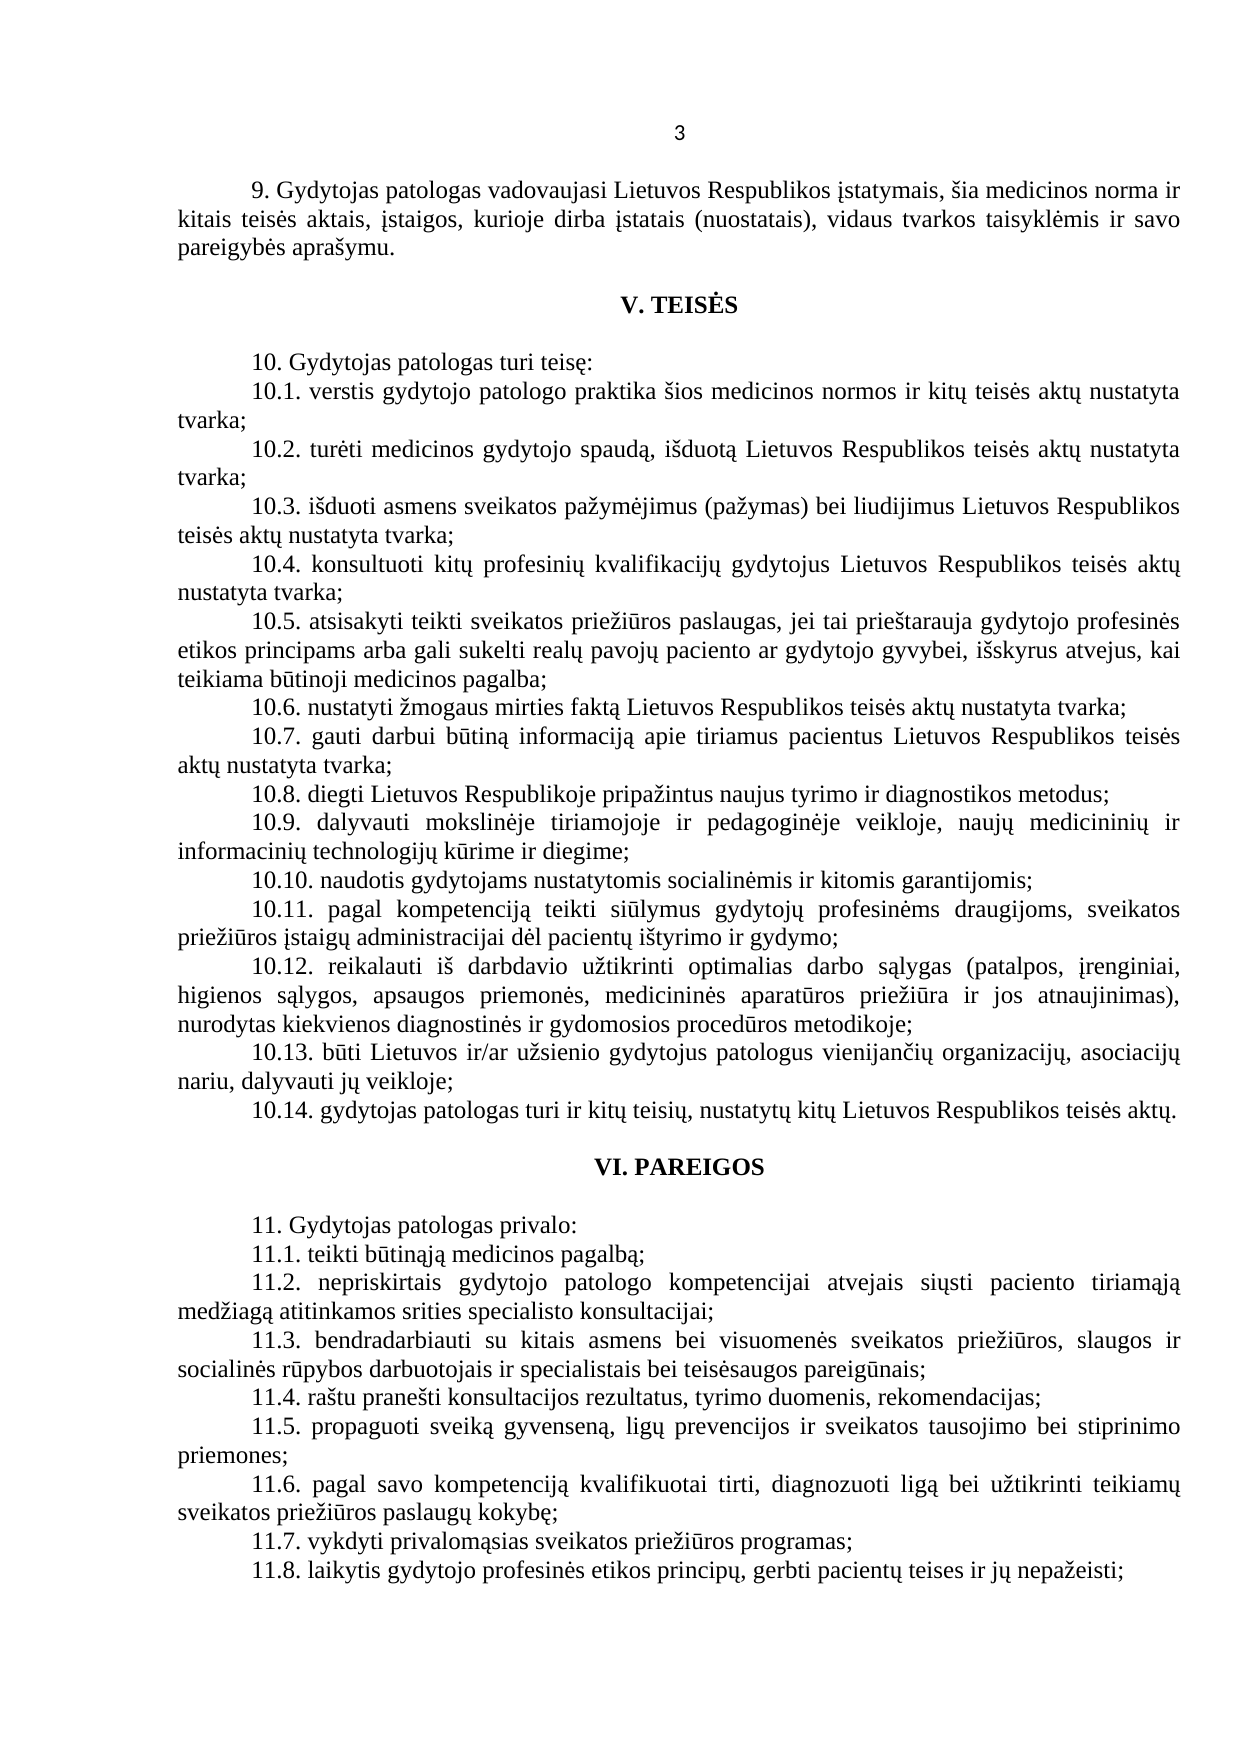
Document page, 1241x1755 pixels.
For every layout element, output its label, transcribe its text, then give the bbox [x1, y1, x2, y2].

text 10. Gydytojas patologas turi teisę: [177, 347, 1181, 376]
text 10.13. būti Lietuvos ir/ar užsienio gydytojus patologus vienijančių organizacijų, asociacijų nariu, dalyvauti jų veikloje; [177, 1037, 1181, 1095]
text 11.8. laikytis gydytojo profesinės etikos principų, gerbti pacientų teises ir jų nepažeisti; [177, 1555, 1181, 1584]
text 10.2. turėti medicinos gydytojo spaudą, išduotą Lietuvos Respublikos teisės aktų nustatyta tvarka; [177, 434, 1181, 491]
text 11.3. bendradarbiauti su kitais asmens bei visuomenės sveikatos priežiūros, slaugos ir socialinės rūpybos darbuotojais ir specialistais bei teisėsaugos pareigūnais; [177, 1325, 1181, 1382]
text 10.9. dalyvauti mokslinėje tiriamojoje ir pedagoginėje veikloje, naujų medicininių ir informacinių technologijų kūrime ir diegime; [177, 807, 1181, 865]
text 9. Gydytojas patologas vadovaujasi Lietuvos Respublikos įstatymais, šia medicinos norma ir kitais teisės aktais, įstaigos, kurioje dirba įstatais (nuostatais), vidaus tvarkos taisyklėmis ir savo pareigybės aprašymu. [177, 175, 1181, 261]
text 11.2. nepriskirtais gydytojo patologo kompetencijai atvejais siųsti paciento tiriamąją medžiagą atitinkamos srities specialisto konsultacijai; [177, 1267, 1181, 1325]
text 10.3. išduoti asmens sveikatos pažymėjimus (pažymas) bei liudijimus Lietuvos Respublikos teisės aktų nustatyta tvarka; [177, 491, 1181, 549]
text 10.6. nustatyti žmogaus mirties faktą Lietuvos Respublikos teisės aktų nustatyta tvarka; [177, 692, 1181, 721]
text 11.1. teikti būtinąją medicinos pagalbą; [177, 1239, 1181, 1267]
text 11.6. pagal savo kompetenciją kvalifikuotai tirti, diagnozuoti ligą bei užtikrinti teikiamų sveikatos priežiūros paslaugų kokybę; [177, 1469, 1181, 1526]
text 10.4. konsultuoti kitų profesinių kvalifikacijų gydytojus Lietuvos Respublikos teisės aktų nustatyta tvarka; [177, 549, 1181, 606]
text 10.1. verstis gydytojo patologo praktika šios medicinos normos ir kitų teisės aktų nustatyta tvarka; [177, 376, 1181, 434]
text 10.10. naudotis gydytojams nustatytomis socialinėmis ir kitomis garantijomis; [177, 865, 1181, 894]
text 10.5. atsisakyti teikti sveikatos priežiūros paslaugas, jei tai prieštarauja gydytojo profesinės etikos principams arba gali sukelti realų pavojų paciento ar gydytojo gyvybei, išskyrus atvejus, kai teikiama būtinoji medicinos pagalba; [177, 606, 1181, 692]
text V. TEISĖS [177, 290, 1181, 319]
text 11.5. propaguoti sveiką gyvenseną, ligų prevencijos ir sveikatos tausojimo bei stiprinimo priemones; [177, 1411, 1181, 1469]
text 11. Gydytojas patologas privalo: [177, 1210, 1181, 1239]
text 10.14. gydytojas patologas turi ir kitų teisių, nustatytų kitų Lietuvos Respublikos teisės aktų. [177, 1095, 1181, 1124]
text 11.4. raštu pranešti konsultacijos rezultatus, tyrimo duomenis, rekomendacijas; [177, 1382, 1181, 1411]
text 10.8. diegti Lietuvos Respublikoje pripažintus naujus tyrimo ir diagnostikos metodus; [177, 779, 1181, 807]
text 10.7. gauti darbui būtiną informaciją apie tiriamus pacientus Lietuvos Respublikos teisės aktų nustatyta tvarka; [177, 721, 1181, 779]
text 11.7. vykdyti privalomąsias sveikatos priežiūros programas; [177, 1526, 1181, 1555]
text 10.12. reikalauti iš darbdavio užtikrinti optimalias darbo sąlygas (patalpos, įrenginiai, higienos sąlygos, apsaugos priemonės, medicininės aparatūros priežiūra ir jos atnaujinimas), nurodytas kiekvienos diagnostinės ir gydomosios procedūros metodikoje; [177, 951, 1181, 1037]
text 10.11. pagal kompetenciją teikti siūlymus gydytojų profesinėms draugijoms, sveikatos priežiūros įstaigų administracijai dėl pacientų ištyrimo ir gydymo; [177, 894, 1181, 951]
text VI. PAREIGOS [177, 1152, 1181, 1181]
